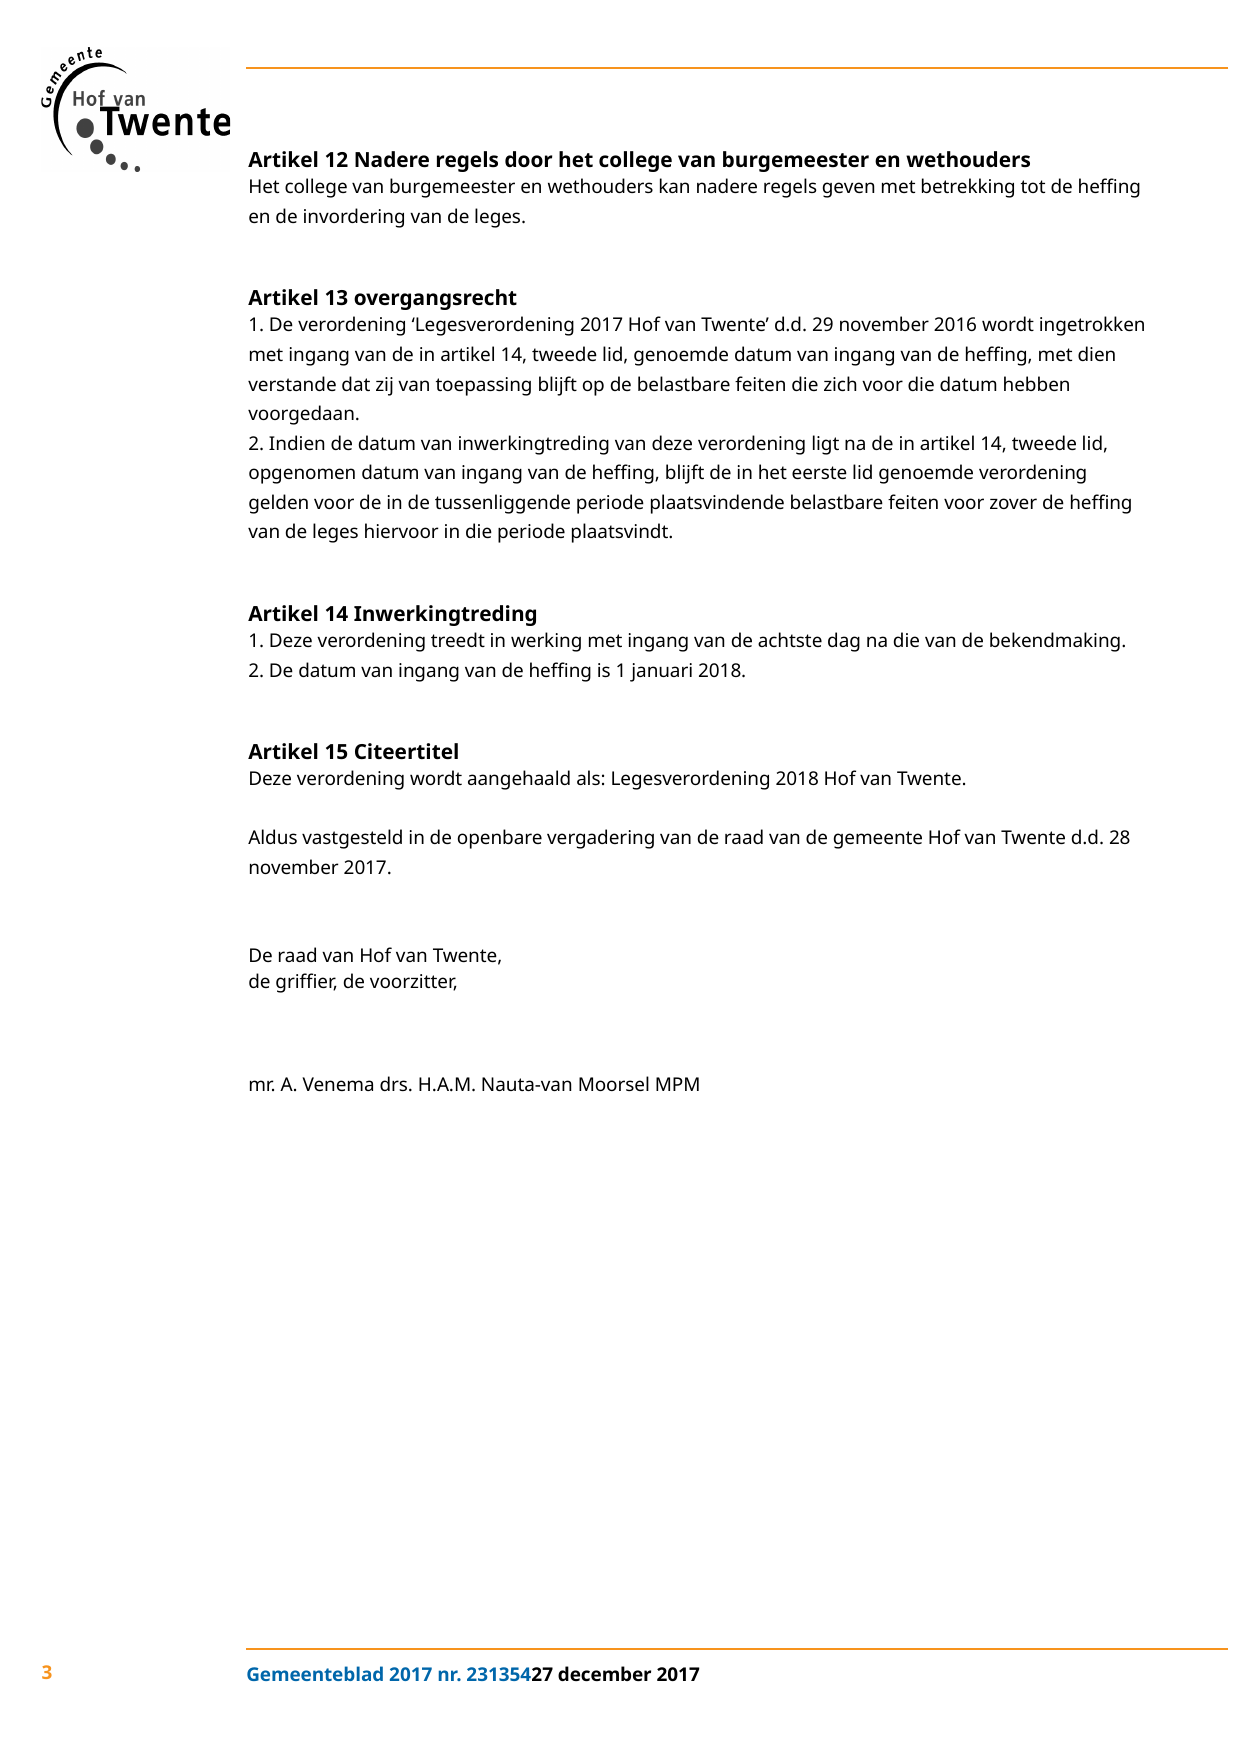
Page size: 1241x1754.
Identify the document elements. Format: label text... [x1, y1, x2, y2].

picture [41, 47, 231, 172]
text de griffier, de voorzitter, [248, 968, 1152, 994]
text Deze verordening wordt aangehaald als: Legesverordening 2018 Hof van Twente. [248, 765, 1152, 791]
text 1. Deze verordening treedt in werking met ingang van de achtste dag na die van de bekendmaking. [248, 627, 1152, 653]
text 1. De verordening ‘Legesverordening 2017 Hof van Twente’ d.d. 29 november 2016 wordt ingetrokken met ingang van de in artikel 14, tweede lid, genoemde datum van ingang van de heffing, met dien verstande dat zij van toepassing blijft op de belastbare feiten die zich voor die datum hebben voorgedaan. [248, 312, 1152, 426]
text Aldus vastgesteld in de openbare vergadering van de raad van de gemeente Hof van Twente d.d. 28 november 2017. [248, 824, 1152, 880]
text Artikel 13 overgangsrecht [248, 283, 1152, 312]
text Artikel 12 Nadere regels door het college van burgemeester en wethouders [248, 145, 1152, 174]
text mr. A. Venema drs. H.A.M. Nauta-van Moorsel MPM [248, 1071, 1152, 1097]
text Artikel 15 Citeertitel [248, 737, 1152, 765]
text 2. Indien de datum van inwerkingtreding van deze verordening ligt na de in artikel 14, tweede lid, opgenomen datum van ingang van de heffing, blijft de in het eerste lid genoemde verordening gelden voor de in de tussenliggende periode plaatsvindende belastbare feiten voor zover de heffing van de leges hiervoor in die periode plaatsvindt. [248, 430, 1152, 544]
text Het college van burgemeester en wethouders kan nadere regels geven met betrekking tot de heffing en de invordering van de leges. [248, 174, 1152, 229]
text De raad van Hof van Twente, [248, 943, 1152, 968]
text 2. De datum van ingang van de heffing is 1 januari 2018. [248, 657, 1152, 682]
text Artikel 14 Inwerkingtreding [248, 599, 1152, 627]
